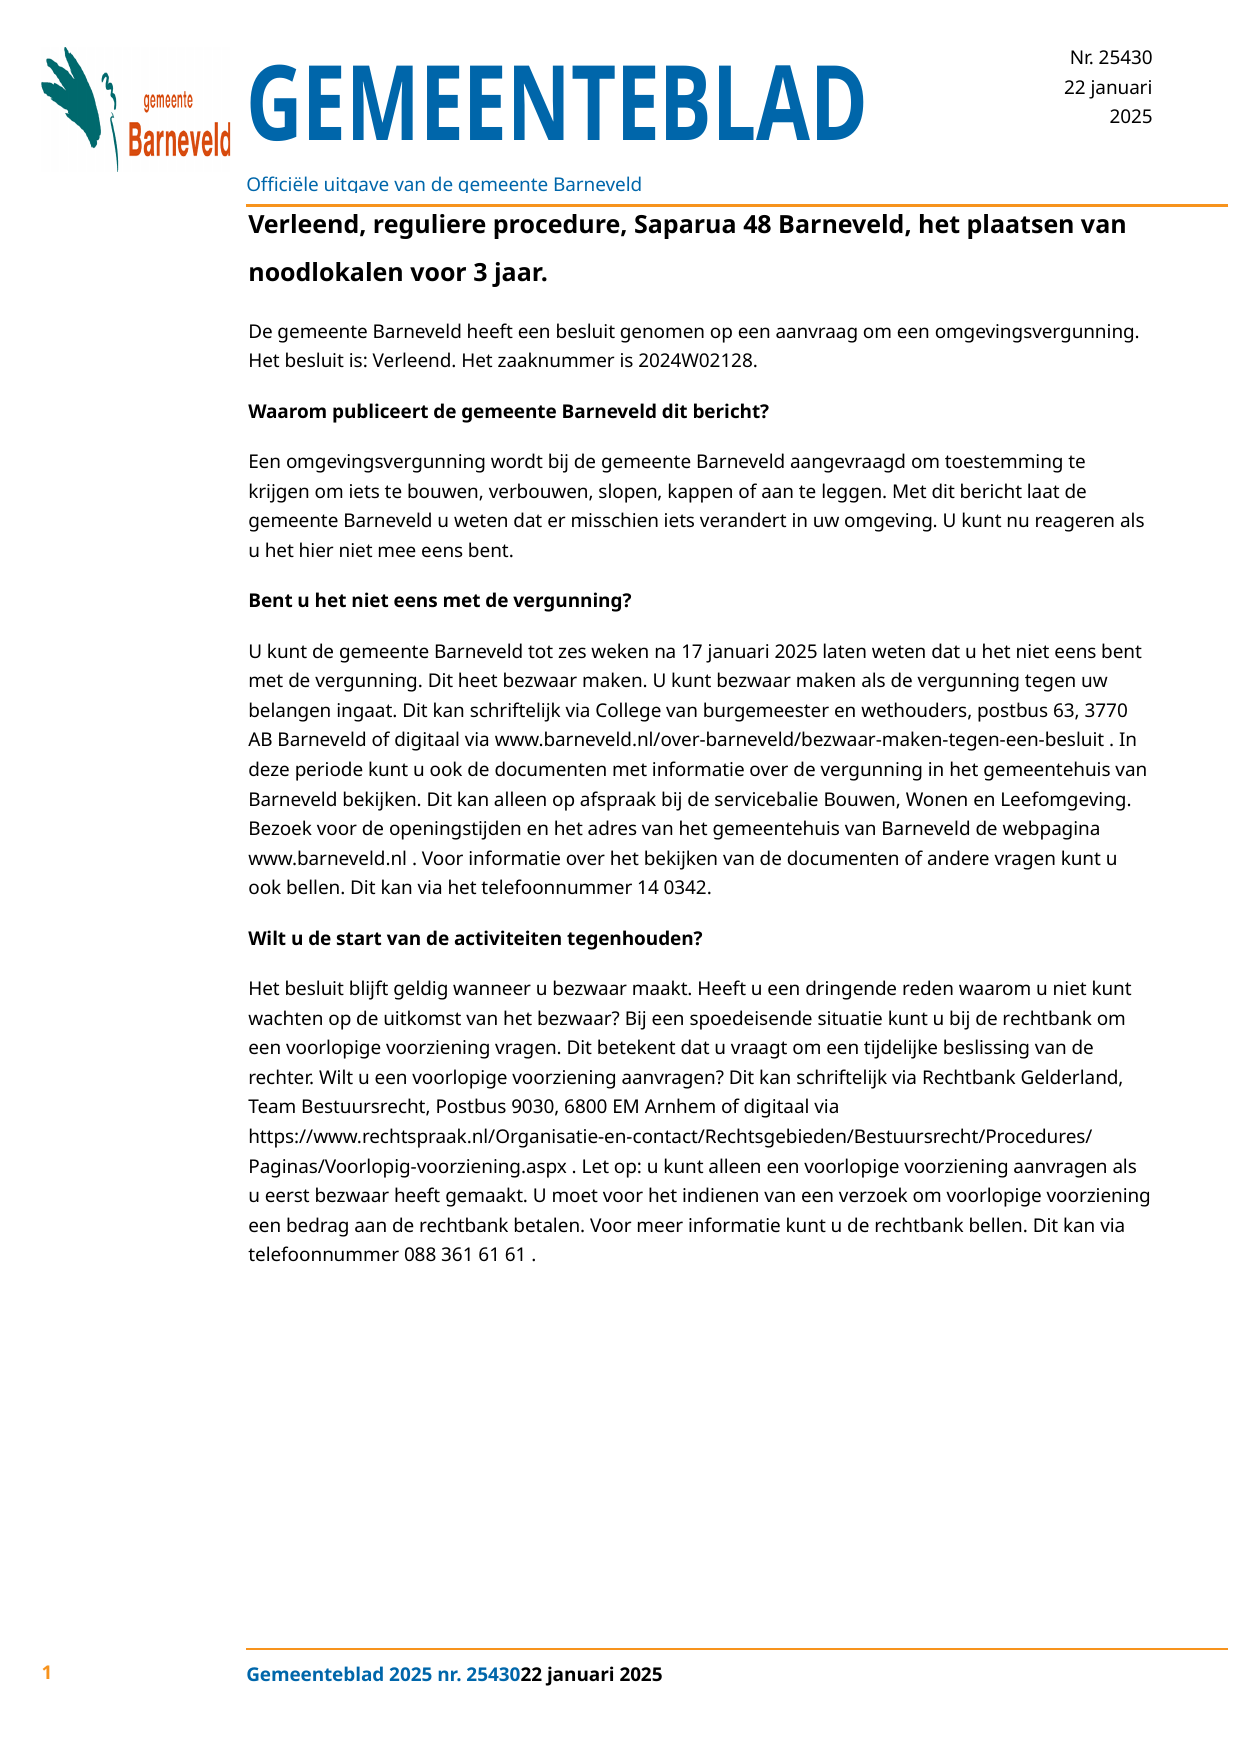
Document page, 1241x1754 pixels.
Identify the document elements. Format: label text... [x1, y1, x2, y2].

picture [41, 47, 231, 172]
text Bent u het niet eens met de vergunning? [248, 587, 1152, 613]
text De gemeente Barneveld heeft een besluit genomen op een aanvraag om een omgevingsvergunning. Het besluit is: Verleend. Het zaaknummer is 2024W02128. [248, 318, 1152, 373]
text Een omgevingsvergunning wordt bij de gemeente Barneveld aangevraagd om toestemming te krijgen om iets te bouwen, verbouwen, slopen, kappen of aan te leggen. Met dit bericht laat de gemeente Barneveld u weten dat er misschien iets verandert in uw omgeving. U kunt nu reageren als u het hier niet mee eens bent. [248, 448, 1152, 563]
text U kunt de gemeente Barneveld tot zes weken na 17 januari 2025 laten weten dat u het niet eens bent met de vergunning. Dit heet bezwaar maken. U kunt bezwaar maken als de vergunning tegen uw belangen ingaat. Dit kan schriftelijk via College van burgemeester en wethouders, postbus 63, 3770 AB Barneveld of digitaal via www.barneveld.nl/over-barneveld/bezwaar-maken-tegen-een-besluit . In deze periode kunt u ook de documenten met informatie over de vergunning in het gemeentehuis van Barneveld bekijken. Dit kan alleen op afspraak bij de servicebalie Bouwen, Wonen en Leefomgeving. Bezoek voor de openingstijden en het adres van het gemeentehuis van Barneveld de webpagina www.barneveld.nl . Voor informatie over het bekijken van de documenten of andere vragen kunt u ook bellen. Dit kan via het telefoonnummer 14 0342. [248, 638, 1152, 900]
text Waarom publiceert de gemeente Barneveld dit bericht? [248, 398, 1152, 424]
text Het besluit blijft geldig wanneer u bezwaar maakt. Heeft u een dringende reden waarom u niet kunt wachten op de uitkomst van het bezwaar? Bij een spoedeisende situatie kunt u bij de rechtbank om een voorlopige voorziening vragen. Dit betekent dat u vraagt om een tijdelijke beslissing van de rechter. Wilt u een voorlopige voorziening aanvragen? Dit kan schriftelijk via Rechtbank Gelderland, Team Bestuursrecht, Postbus 9030, 6800 EM Arnhem of digitaal via https://www.rechtspraak.nl/Organisatie-en-contact/Rechtsgebieden/Bestuursrecht/Procedures/Paginas/Voorlopig-voorziening.aspx . Let op: u kunt alleen een voorlopige voorziening aanvragen als u eerst bezwaar heeft gemaakt. U moet voor het indienen van een verzoek om voorlopige voorziening een bedrag aan de rechtbank betalen. Voor meer informatie kunt u de rechtbank bellen. Dit kan via telefoonnummer 088 361 61 61 . [248, 975, 1152, 1267]
text Verleend, reguliere procedure, Saparua 48 Barneveld, het plaatsen van noodlokalen voor 3 jaar. [248, 207, 1152, 288]
text Wilt u de start van de activiteiten tegenhouden? [248, 925, 1152, 951]
